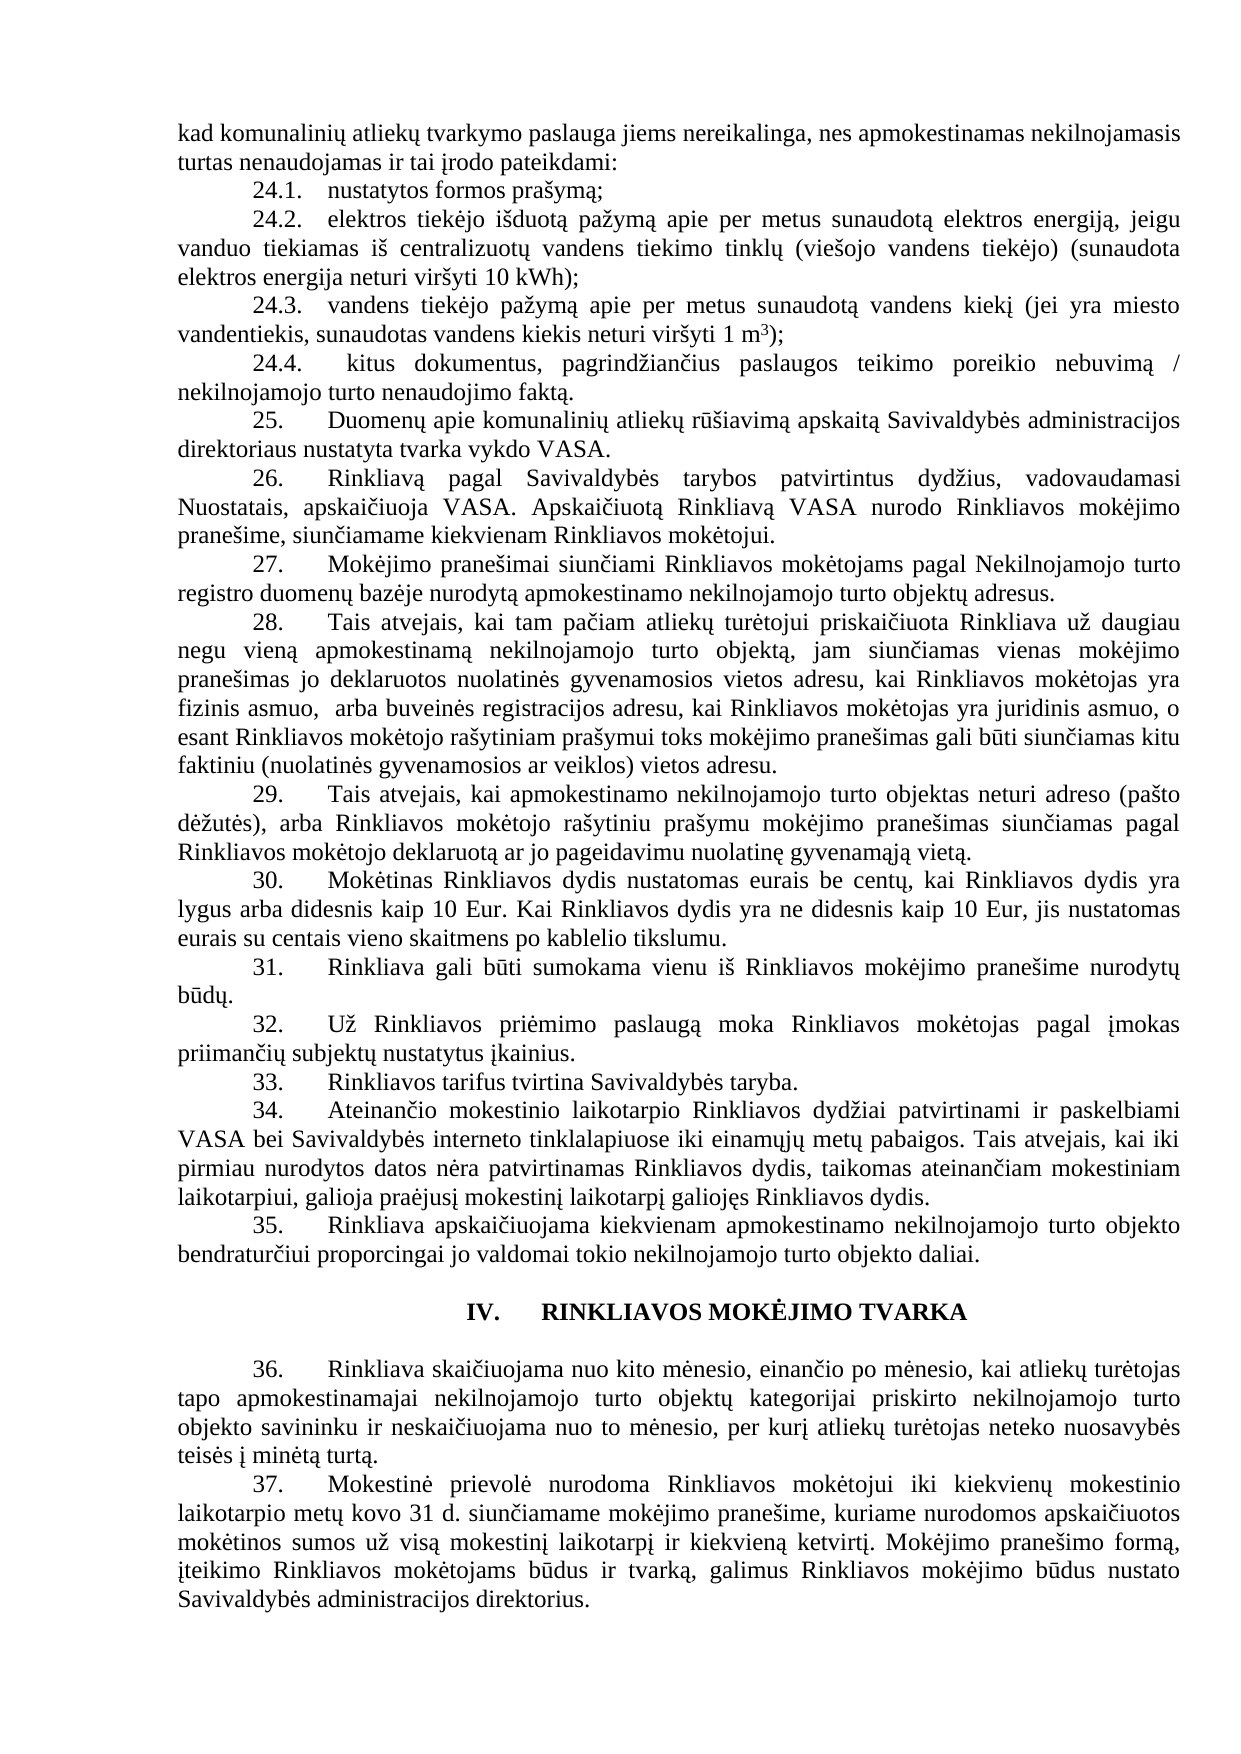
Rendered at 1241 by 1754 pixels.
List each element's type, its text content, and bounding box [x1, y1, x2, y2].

text 25. Duomenų apie komunalinių atliekų rūšiavimą apskaitą Savivaldybės administracijos direktoriaus nustatyta tvarka vykdo VASA. [177, 406, 1181, 463]
text 24.1. nustatytos formos prašymą; [177, 176, 1181, 204]
text 28. Tais atvejais, kai tam pačiam atliekų turėtojui priskaičiuota Rinkliava už daugiau negu vieną apmokestinamą nekilnojamojo turto objektą, jam siunčiamas vienas mokėjimo pranešimas jo deklaruotos nuolatinės gyvenamosios vietos adresu, kai Rinkliavos mokėtojas yra fizinis asmuo, arba buveinės registracijos adresu, kai Rinkliavos mokėtojas yra juridinis asmuo, o esant Rinkliavos mokėtojo rašytiniam prašymui toks mokėjimo pranešimas gali būti siunčiamas kitu faktiniu (nuolatinės gyvenamosios ar veiklos) vietos adresu. [177, 607, 1181, 779]
text 26. Rinkliavą pagal Savivaldybės tarybos patvirtintus dydžius, vadovaudamasi Nuostatais, apskaičiuoja VASA. Apskaičiuotą Rinkliavą VASA nurodo Rinkliavos mokėjimo pranešime, siunčiamame kiekvienam Rinkliavos mokėtojui. [177, 463, 1181, 549]
text 32. Už Rinkliavos priėmimo paslaugą moka Rinkliavos mokėtojas pagal įmokas priimančių subjektų nustatytus įkainius. [177, 1009, 1181, 1067]
text 24.4. kitus dokumentus, pagrindžiančius paslaugos teikimo poreikio nebuvimą / nekilnojamojo turto nenaudojimo faktą. [177, 348, 1181, 406]
text 30. Mokėtinas Rinkliavos dydis nustatomas eurais be centų, kai Rinkliavos dydis yra lygus arba didesnis kaip 10 Eur. Kai Rinkliavos dydis yra ne didesnis kaip 10 Eur, jis nustatomas eurais su centais vieno skaitmens po kablelio tikslumu. [177, 866, 1181, 952]
text 35. Rinkliava apskaičiuojama kiekvienam apmokestinamo nekilnojamojo turto objekto bendraturčiui proporcingai jo valdomai tokio nekilnojamojo turto objekto daliai. [177, 1211, 1181, 1268]
text 33. Rinkliavos tarifus tvirtina Savivaldybės taryba. [177, 1067, 1181, 1096]
text 29. Tais atvejais, kai apmokestinamo nekilnojamojo turto objektas neturi adreso (pašto dėžutės), arba Rinkliavos mokėtojo rašytiniu prašymu mokėjimo pranešimas siunčiamas pagal Rinkliavos mokėtojo deklaruotą ar jo pageidavimu nuolatinę gyvenamąją vietą. [177, 779, 1181, 866]
text 31. Rinkliava gali būti sumokama vienu iš Rinkliavos mokėjimo pranešime nurodytų būdų. [177, 952, 1181, 1009]
text 24.2. elektros tiekėjo išduotą pažymą apie per metus sunaudotą elektros energiją, jeigu vanduo tiekiamas iš centralizuotų vandens tiekimo tinklų (viešojo vandens tiekėjo) (sunaudota elektros energija neturi viršyti 10 kWh); [177, 204, 1181, 291]
text IV. RINKLIAVOS MOKĖJIMO TVARKA [177, 1297, 1181, 1326]
text kad komunalinių atliekų tvarkymo paslauga jiems nereikalinga, nes apmokestinamas nekilnojamasis turtas nenaudojamas ir tai įrodo pateikdami: [177, 118, 1181, 176]
text 36. Rinkliava skaičiuojama nuo kito mėnesio, einančio po mėnesio, kai atliekų turėtojas tapo apmokestinamajai nekilnojamojo turto objektų kategorijai priskirto nekilnojamojo turto objekto savininku ir neskaičiuojama nuo to mėnesio, per kurį atliekų turėtojas neteko nuosavybės teisės į minėtą turtą. [177, 1354, 1181, 1469]
text 37. Mokestinė prievolė nurodoma Rinkliavos mokėtojui iki kiekvienų mokestinio laikotarpio metų kovo 31 d. siunčiamame mokėjimo pranešime, kuriame nurodomos apskaičiuotos mokėtinos sumos už visą mokestinį laikotarpį ir kiekvieną ketvirtį. Mokėjimo pranešimo formą, įteikimo Rinkliavos mokėtojams būdus ir tvarką, galimus Rinkliavos mokėjimo būdus nustato Savivaldybės administracijos direktorius. [177, 1469, 1181, 1613]
text 27. Mokėjimo pranešimai siunčiami Rinkliavos mokėtojams pagal Nekilnojamojo turto registro duomenų bazėje nurodytą apmokestinamo nekilnojamojo turto objektų adresus. [177, 549, 1181, 607]
text 24.3. vandens tiekėjo pažymą apie per metus sunaudotą vandens kiekį (jei yra miesto vandentiekis, sunaudotas vandens kiekis neturi viršyti 1 m3); [177, 291, 1181, 348]
text 34. Ateinančio mokestinio laikotarpio Rinkliavos dydžiai patvirtinami ir paskelbiami VASA bei Savivaldybės interneto tinklalapiuose iki einamųjų metų pabaigos. Tais atvejais, kai iki pirmiau nurodytos datos nėra patvirtinamas Rinkliavos dydis, taikomas ateinančiam mokestiniam laikotarpiui, galioja praėjusį mokestinį laikotarpį galiojęs Rinkliavos dydis. [177, 1096, 1181, 1211]
